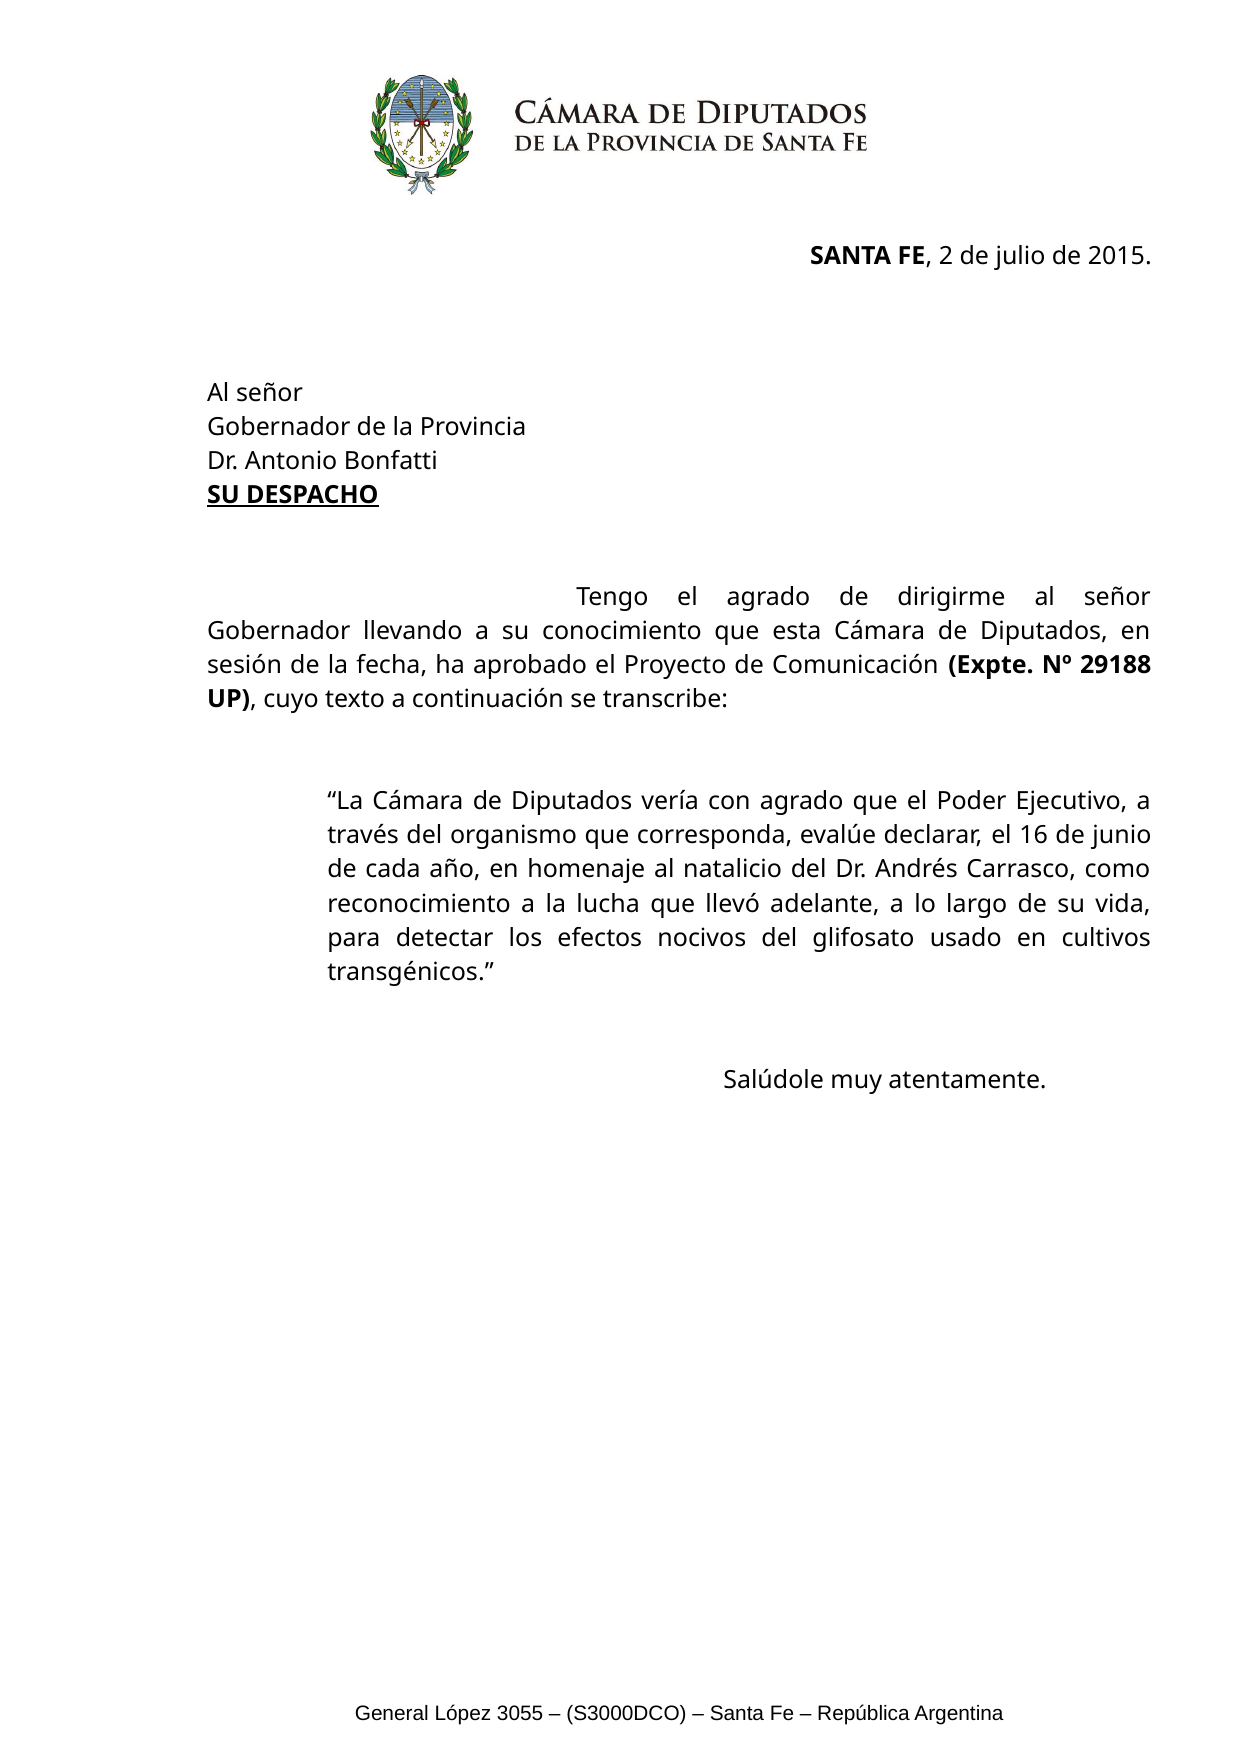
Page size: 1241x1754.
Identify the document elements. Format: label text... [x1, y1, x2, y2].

text Al señor [207, 374, 1152, 408]
text Tengo el agrado de dirigirme al señor Gobernador llevando a su conocimiento que esta Cámara de Diputados, en sesión de la fecha, ha aprobado el Proyecto de Comunicación (Expte. Nº 29188 UP), cuyo texto a continuación se transcribe: [207, 579, 1152, 715]
text SU DESPACHO [207, 476, 1152, 511]
text Salúdole muy atentamente. [649, 1061, 1152, 1096]
text “La Cámara de Diputados vería con agrado que el Poder Ejecutivo, a través del organismo que corresponda, evalúe declarar, el 16 de junio de cada año, en homenaje al natalicio del Dr. Andrés Carrasco, como reconocimiento a la lucha que llevó adelante, a lo largo de su vida, para detectar los efectos nocivos del glifosato usado en cultivos transgénicos.” [327, 783, 1152, 987]
picture [370, 75, 867, 199]
text Gobernador de la Provincia [207, 408, 1152, 442]
text Dr. Antonio Bonfatti [207, 442, 1152, 476]
text SANTA FE, 2 de julio de 2015. [207, 238, 1152, 272]
